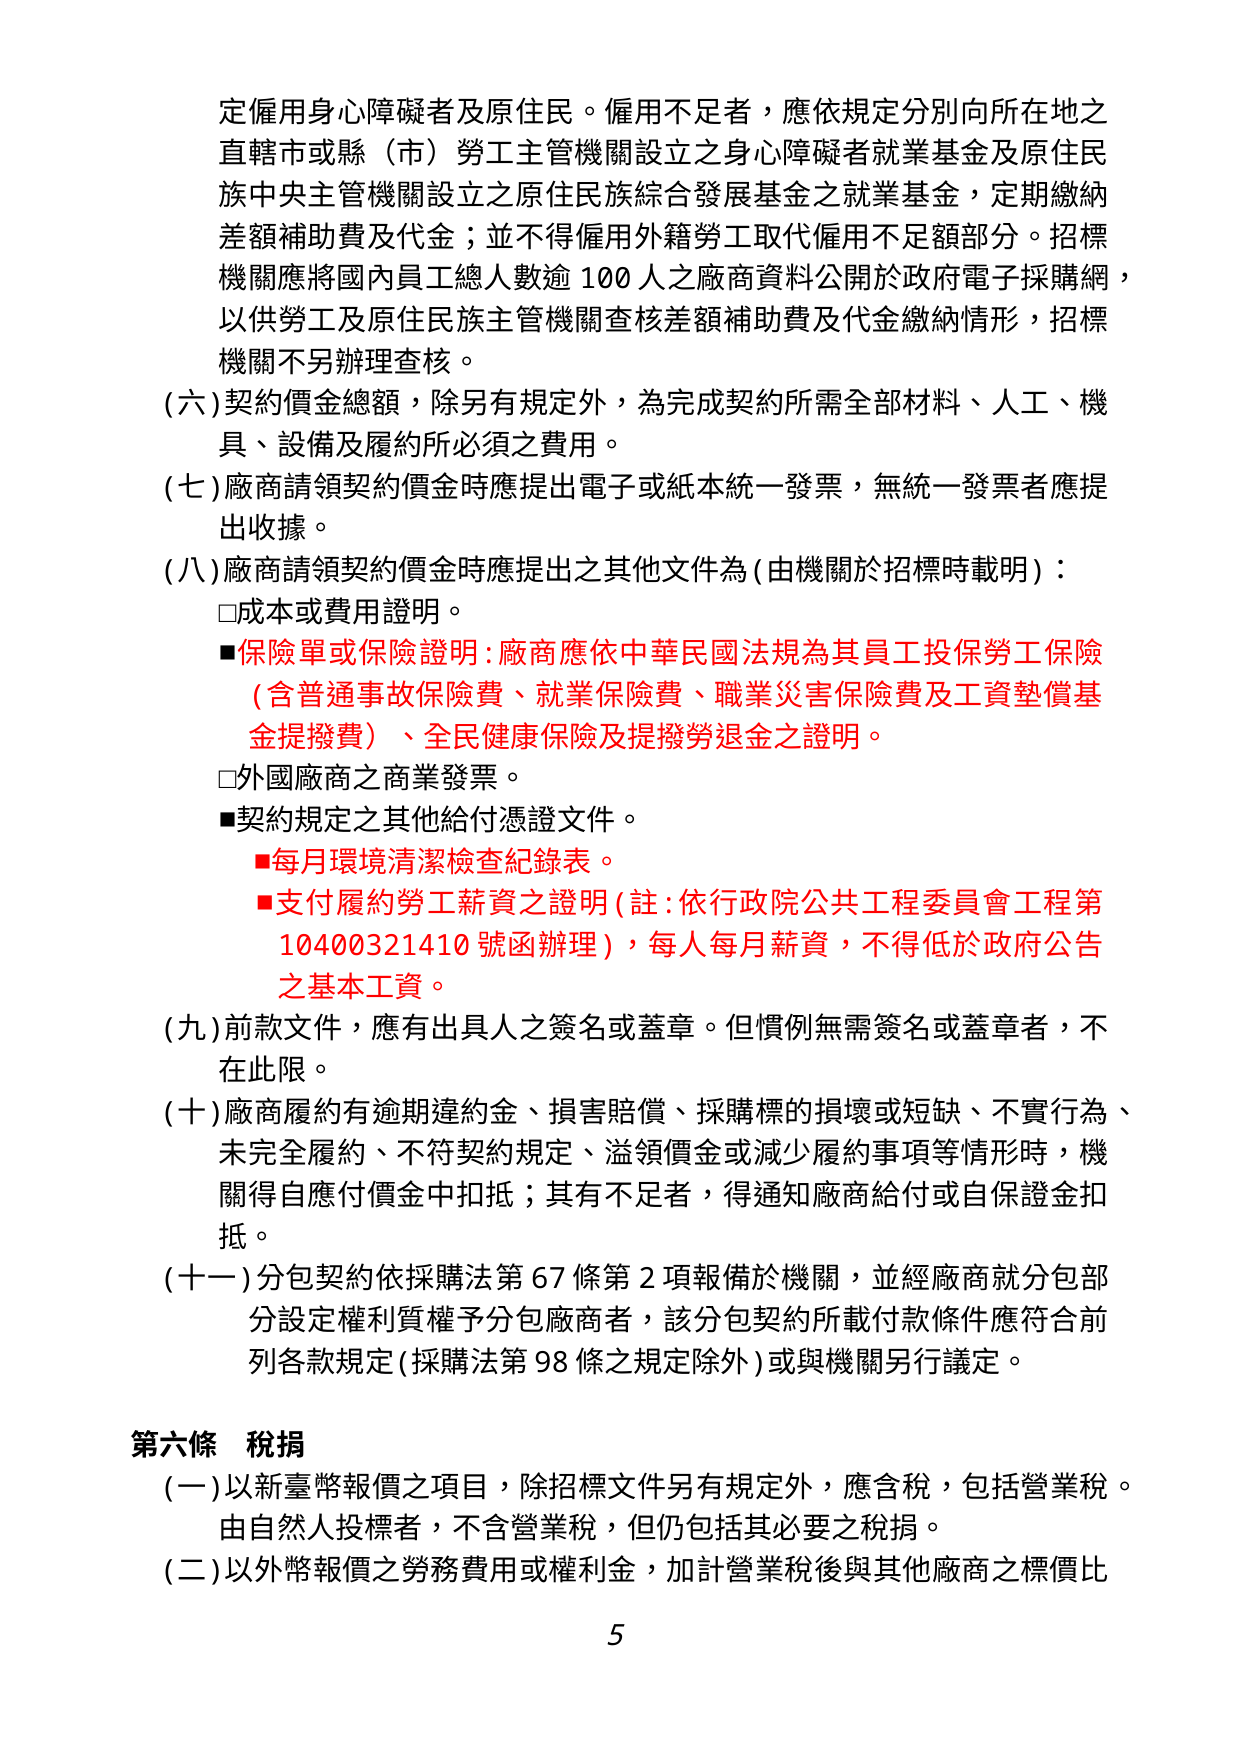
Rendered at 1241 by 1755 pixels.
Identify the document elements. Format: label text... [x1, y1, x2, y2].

text (十一)分包契約依採購法第67條第2項報備於機關，並經廠商就分包部分設定權利質權予分包廠商者，該分包契約所載付款條件應符合前列各款規定(採購法第98條之規定除外)或與機關另行議定。 [159, 1255, 1110, 1380]
text (九)前款文件，應有出具人之簽名或蓋章。但慣例無需簽名或蓋章者，不在此限。 [159, 1005, 1110, 1089]
text (七)廠商請領契約價金時應提出電子或紙本統一發票，無統一發票者應提出收據。 [159, 464, 1110, 547]
text (二)以外幣報價之勞務費用或權利金，加計營業稅後與其他廠商之標價比 [159, 1547, 1110, 1589]
text □外國廠商之商業發票。 [218, 755, 1104, 797]
text 第六條 稅捐 [130, 1422, 1110, 1464]
text □成本或費用證明。 [218, 589, 1104, 630]
text (六)契約價金總額，除另有規定外，為完成契約所需全部材料、人工、機具、設備及履約所必須之費用。 [159, 380, 1110, 464]
text ■每月環境清潔檢查紀錄表。 [218, 839, 1104, 880]
text (十)廠商履約有逾期違約金、損害賠償、採購標的損壞或短缺、不實行為、未完全履約、不符契約規定、溢領價金或減少履約事項等情形時，機關得自應付價金中扣抵；其有不足者，得通知廠商給付或自保證金扣抵。 [159, 1089, 1110, 1255]
text ■契約規定之其他給付憑證文件。 [218, 797, 1104, 839]
text (一)以新臺幣報價之項目，除招標文件另有規定外，應含稅，包括營業稅。由自然人投標者，不含營業稅，但仍包括其必要之稅捐。 [159, 1464, 1110, 1547]
text (八)廠商請領契約價金時應提出之其他文件為(由機關於招標時載明)： [159, 547, 1110, 589]
text ■支付履約勞工薪資之證明(註:依行政院公共工程委員會工程第10400321410號函辦理)，每人每月薪資，不得低於政府公告之基本工資。 [218, 880, 1104, 1005]
text ■保險單或保險證明:廠商應依中華民國法規為其員工投保勞工保險(含普通事故保險費、就業保險費、職業災害保險費及工資墊償基金提撥費）、全民健康保險及提撥勞退金之證明。 [218, 630, 1104, 755]
text (五)廠商應依身心障礙者權益保障法、原住民族工作權保障法及採購法規定僱用身心障礙者及原住民。僱用不足者，應依規定分別向所在地之直轄市或縣（市）勞工主管機關設立之身心障礙者就業基金及原住民族中央主管機關設立之原住民族綜合發展基金之就業基金，定期繳納差額補助費及代金；並不得僱用外籍勞工取代僱用不足額部分。招標機關應將國內員工總人數逾100人之廠商資料公開於政府電子採購網，以供勞工及原住民族主管機關查核差額補助費及代金繳納情形，招標機關不另辦理查核。 [159, 89, 1110, 380]
